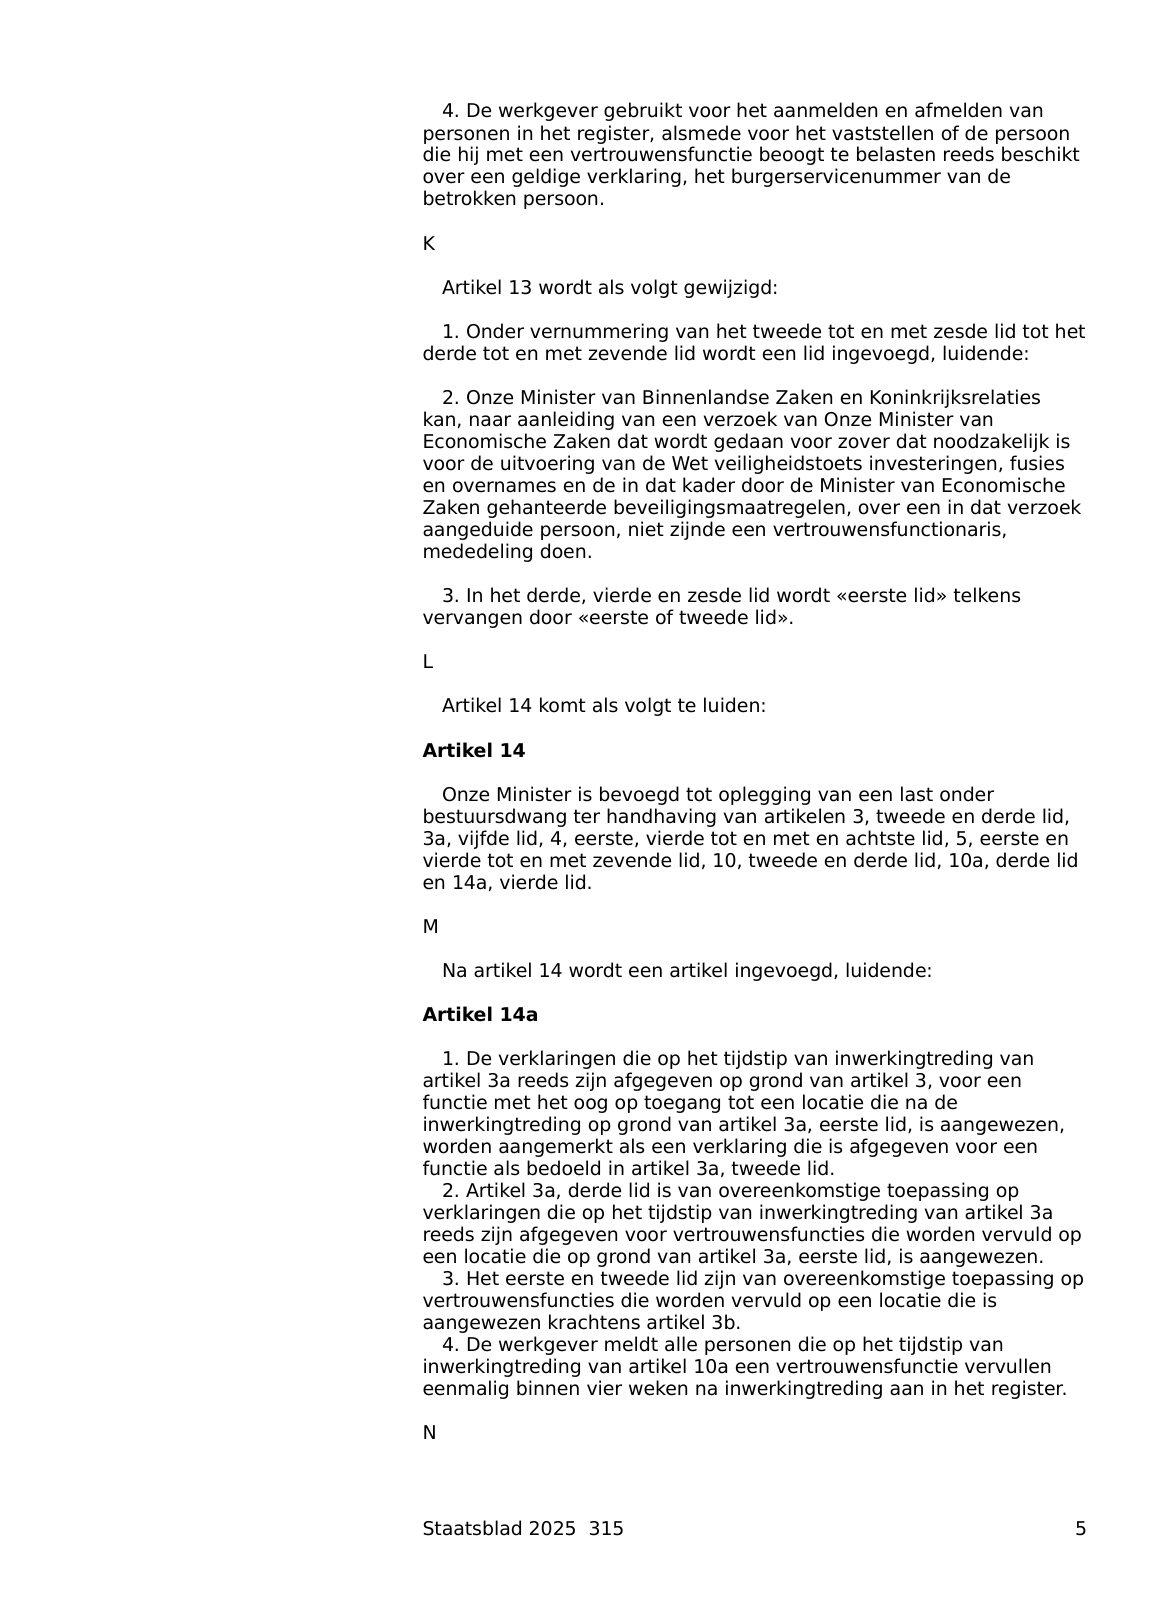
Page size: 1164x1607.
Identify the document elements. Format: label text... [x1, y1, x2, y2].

text Artikel 14 komt als volgt te luiden: [422, 695, 1087, 717]
text Onze Minister is bevoegd tot oplegging van een last onder bestuursdwang ter handhaving van artikelen 3, tweede en derde lid, 3a, vijfde lid, 4, eerste, vierde tot en met en achtste lid, 5, eerste en vierde tot en met zevende lid, 10, tweede en derde lid, 10a, derde lid en 14a, vierde lid. [422, 784, 1087, 893]
text K [422, 232, 1087, 254]
text 1. Onder vernummering van het tweede tot en met zesde lid tot het derde tot en met zevende lid wordt een lid ingevoegd, luidende: [422, 321, 1087, 365]
text 4. De werkgever meldt alle personen die op het tijdstip van inwerkingtreding van artikel 10a een vertrouwensfunctie vervullen eenmalig binnen vier weken na inwerkingtreding aan in het register. [422, 1334, 1087, 1400]
subtitle Artikel 14a [422, 1004, 1087, 1026]
subtitle Artikel 14 [422, 739, 1087, 761]
text M [422, 916, 1087, 938]
text 4. De werkgever gebruikt voor het aanmelden en afmelden van personen in het register, alsmede voor het vaststellen of de persoon die hij met een vertrouwensfunctie beoogt te belasten reeds beschikt over een geldige verklaring, het burgerservicenummer van de betrokken persoon. [422, 100, 1087, 210]
text 1. De verklaringen die op het tijdstip van inwerkingtreding van artikel 3a reeds zijn afgegeven op grond van artikel 3, voor een functie met het oog op toegang tot een locatie die na de inwerkingtreding op grond van artikel 3a, eerste lid, is aangewezen, worden aangemerkt als een verklaring die is afgegeven voor een functie als bedoeld in artikel 3a, tweede lid. [422, 1048, 1087, 1180]
text L [422, 651, 1087, 673]
text 2. Artikel 3a, derde lid is van overeenkomstige toepassing op verklaringen die op het tijdstip van inwerkingtreding van artikel 3a reeds zijn afgegeven voor vertrouwensfuncties die worden vervuld op een locatie die op grond van artikel 3a, eerste lid, is aangewezen. [422, 1180, 1087, 1268]
text 3. Het eerste en tweede lid zijn van overeenkomstige toepassing op vertrouwensfuncties die worden vervuld op een locatie die is aangewezen krachtens artikel 3b. [422, 1268, 1087, 1334]
text 3. In het derde, vierde en zesde lid wordt «eerste lid» telkens vervangen door «eerste of tweede lid». [422, 585, 1087, 629]
text Artikel 13 wordt als volgt gewijzigd: [422, 277, 1087, 299]
text Na artikel 14 wordt een artikel ingevoegd, luidende: [422, 960, 1087, 982]
text N [422, 1422, 1087, 1444]
text 2. Onze Minister van Binnenlandse Zaken en Koninkrijksrelaties kan, naar aanleiding van een verzoek van Onze Minister van Economische Zaken dat wordt gedaan voor zover dat noodzakelijk is voor de uitvoering van de Wet veiligheidstoets investeringen, fusies en overnames en de in dat kader door de Minister van Economische Zaken gehanteerde beveiligingsmaatregelen, over een in dat verzoek aangeduide persoon, niet zijnde een vertrouwensfunctionaris, mededeling doen. [422, 387, 1087, 563]
